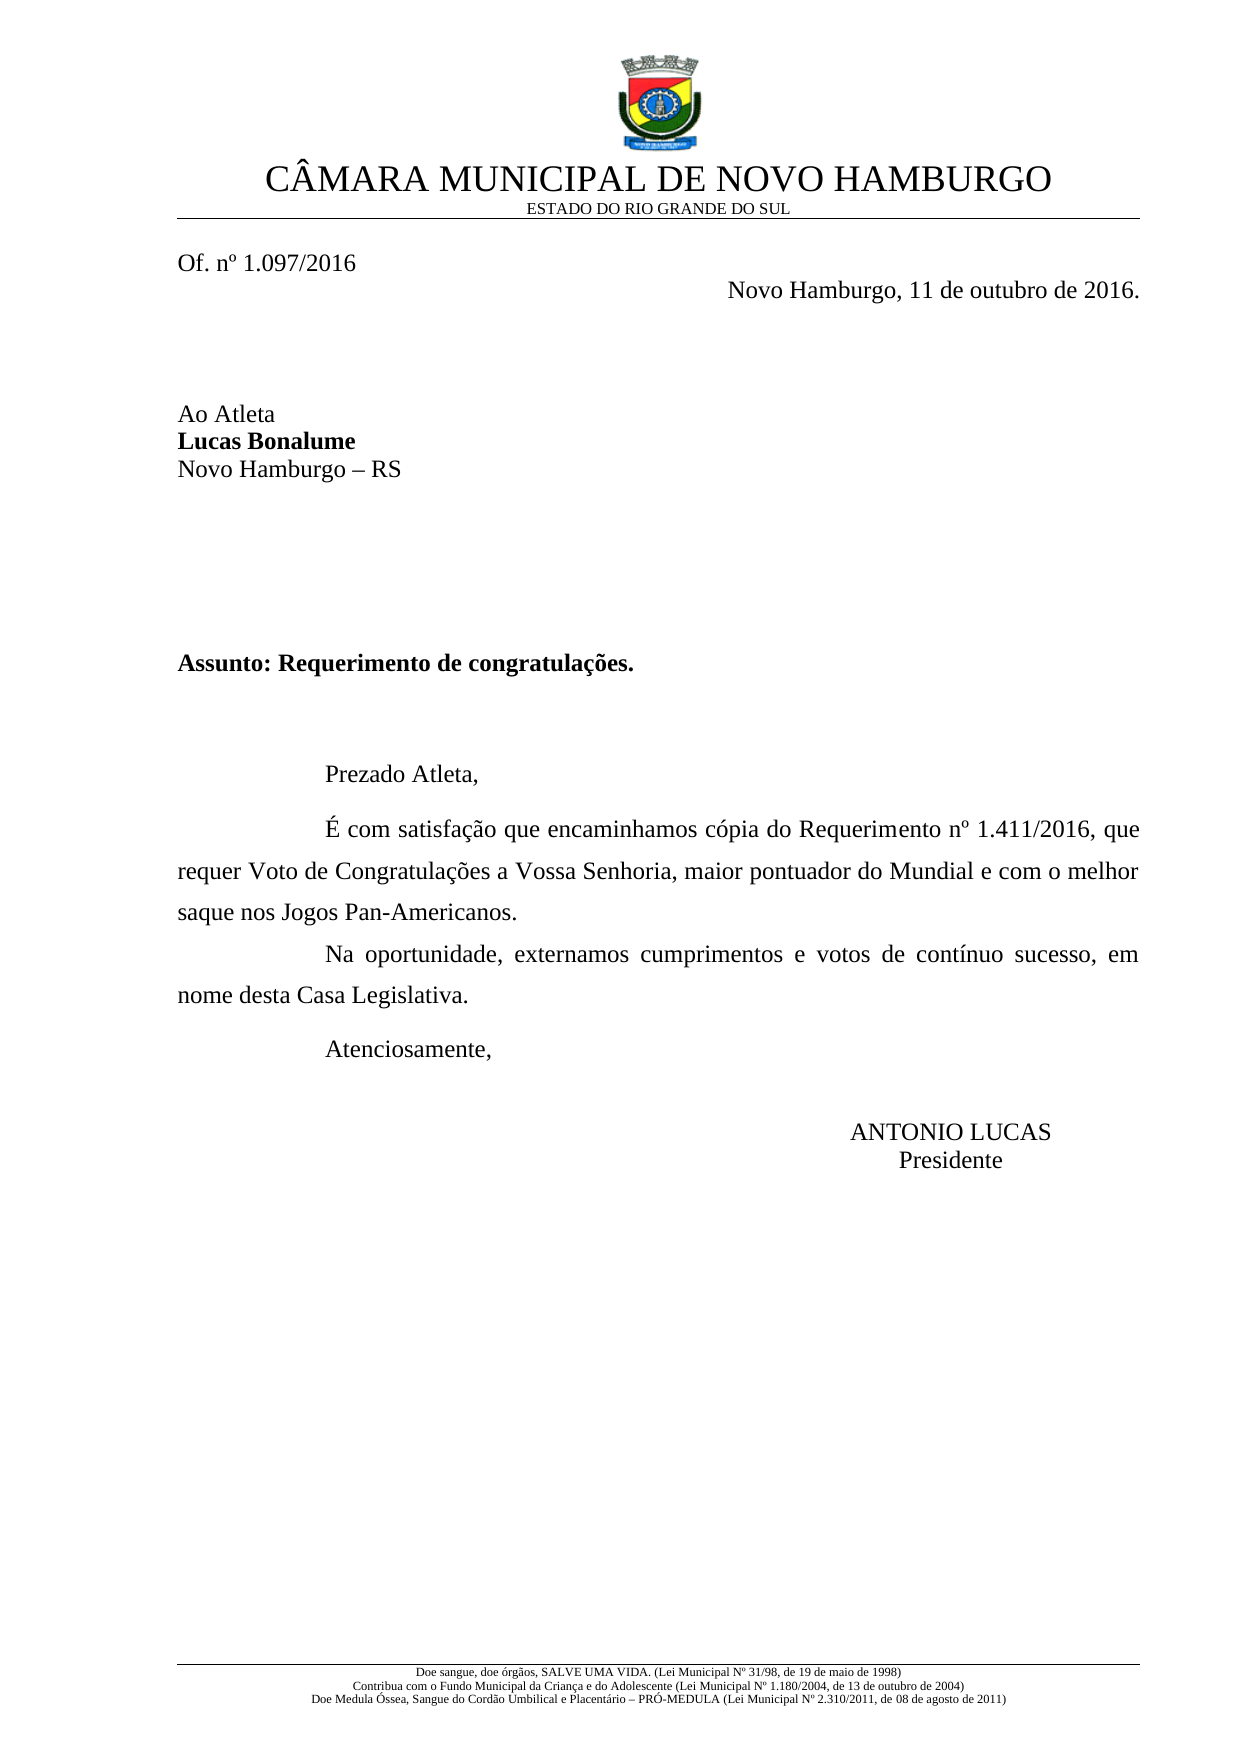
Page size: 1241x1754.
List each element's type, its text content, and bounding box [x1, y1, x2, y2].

text ANTONIO LUCAS [762, 1118, 1140, 1146]
text Lucas Bonalume [177, 427, 1140, 455]
text Novo Hamburgo, 11 de outubro de 2016. [177, 276, 1140, 304]
text É com satisfação que encaminhamos cópia do Requerimento nº 1.411/2016, que requer Voto de Congratulações a Vossa Senhoria, maior pontuador do Mundial e com o melhor saque nos Jogos Pan-Americanos. [177, 815, 1140, 926]
text Prezado Atleta, [177, 760, 1140, 788]
text Atenciosamente, [177, 1035, 1140, 1063]
text Novo Hamburgo – RS [177, 455, 1140, 483]
text Assunto: Requerimento de congratulações. [177, 649, 1140, 677]
picture [611, 47, 705, 156]
text Of. nº 1.097/2016 [177, 249, 1140, 276]
text Na oportunidade, externamos cumprimentos e votos de contínuo sucesso, em nome desta Casa Legislativa. [177, 940, 1140, 1009]
text Presidente [762, 1146, 1140, 1173]
text Ao Atleta [177, 400, 1140, 427]
